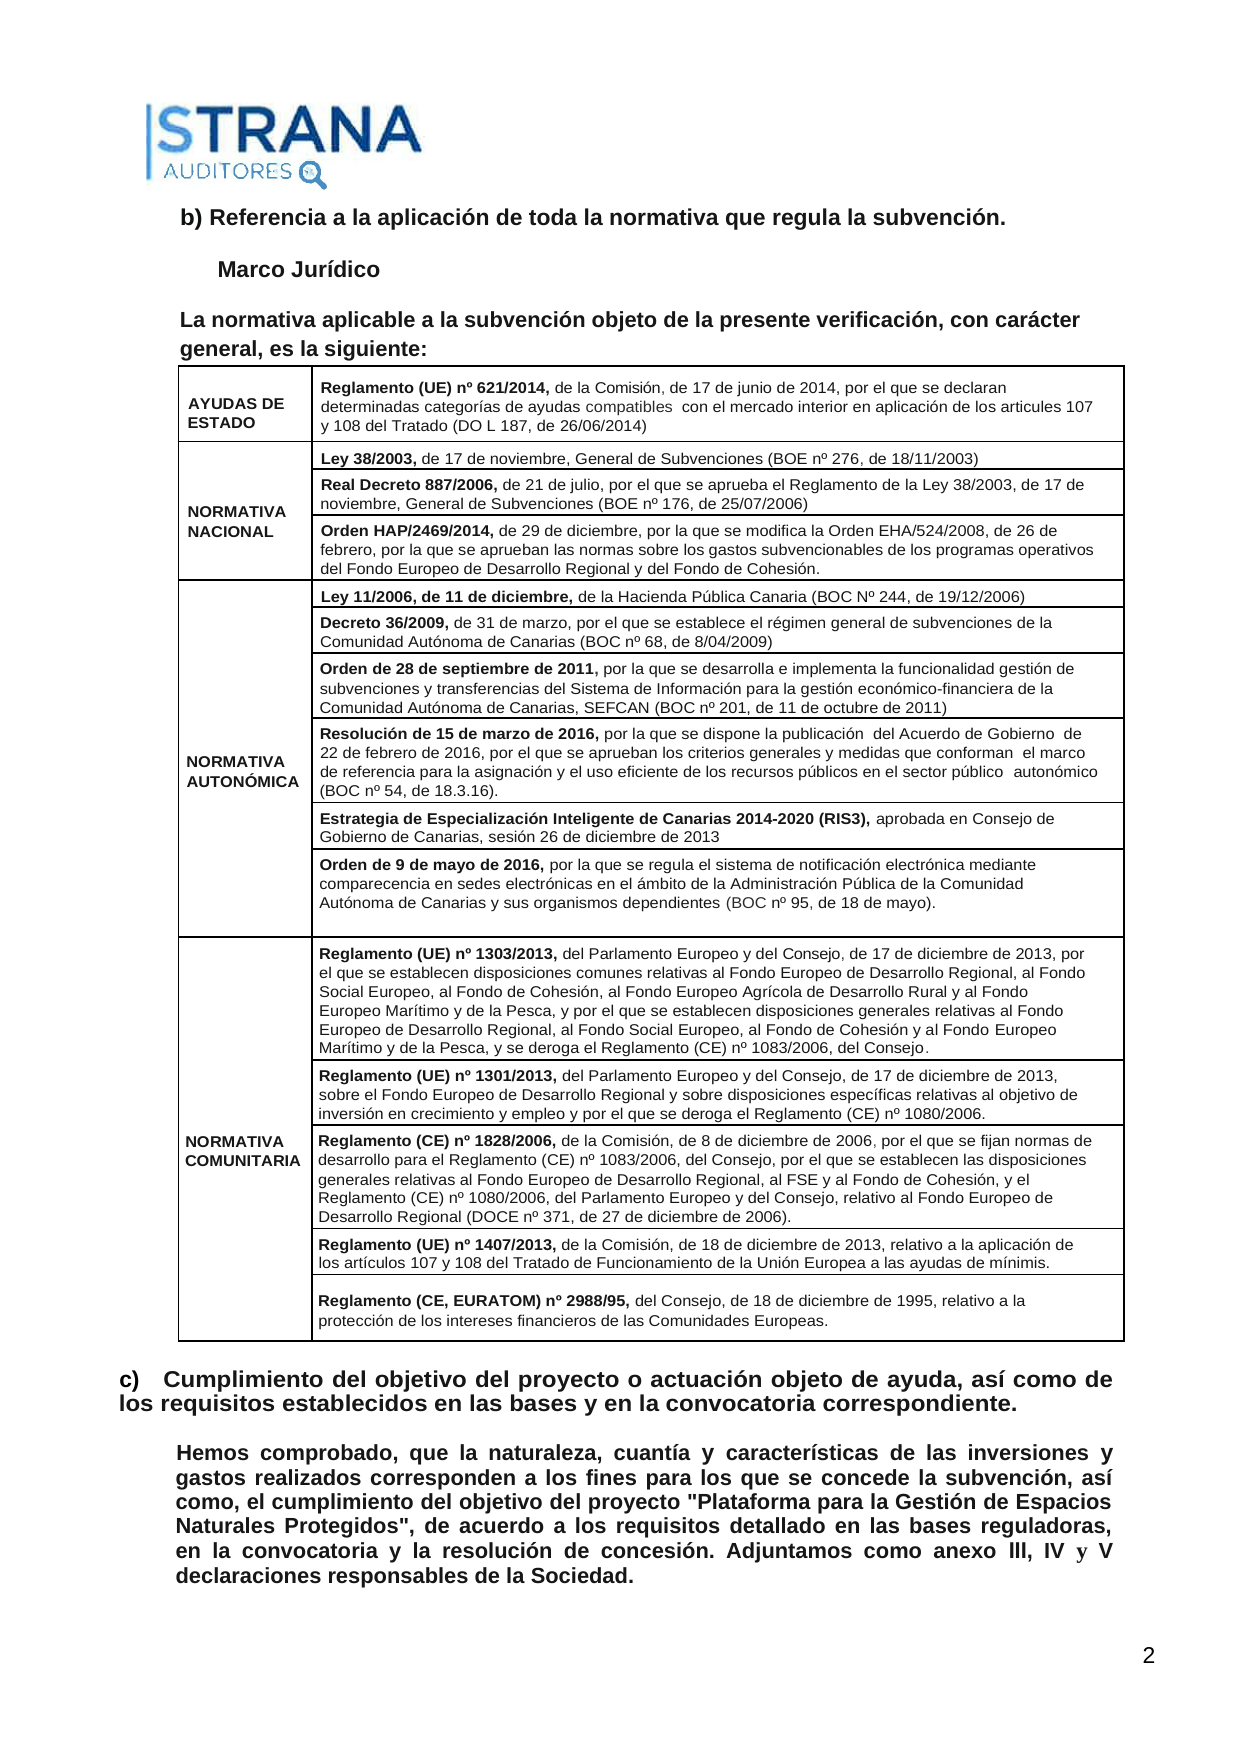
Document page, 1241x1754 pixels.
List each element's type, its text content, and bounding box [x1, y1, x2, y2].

table_cell Estrategia de Especialización Inteligente de Canarias 2014-2020 (RIS3), aprobada en Consejo de Gobierno de Canarias, sesión 26 de diciembre de 2013 [313, 803, 1123, 848]
table_cell Reglamento (CE) nº 1828/2006, de la Comisión, de 8 de diciembre de 2006, por el que se fijan normas de desarrollo para el Reglamento (CE) nº 1083/2006, del Consejo, por el que se establecen las disposiciones generales relativas al Fondo Europeo de Desarrollo Regional, al FSE y al Fondo de Cohesión, y el Reglamento (CE) nº 1080/2006, del Parlamento Europeo y del Consejo, relativo al Fondo Europeo de Desarrollo Regional (DOCE nº 371, de 27 de diciembre de 2006). [313, 1126, 1123, 1227]
table_cell Real Decreto 887/2006, de 21 de julio, por el que se aprueba el Reglamento de la Ley 38/2003, de 17 de noviembre, General de Subvenciones (BOE nº 176, de 25/07/2006) [313, 470, 1123, 514]
table_cell Reglamento (UE) nº 1407/2013, de la Comisión, de 18 de diciembre de 2013, relativo a la aplicación de los artículos 107 y 108 del Tratado de Funcionamiento de la Unión Europea a las ayudas de mínimis. [313, 1229, 1123, 1273]
text general, es la siguiente: [179, 336, 1151, 361]
subtitle b) Referencia a la aplicación de toda la normativa que regula la subvención. [180, 203, 1151, 230]
table_cell Orden de 28 de septiembre de 2011, por la que se desarrolla e implementa la funcionalidad gestión de subvenciones y transferencias del Sistema de Información para la gestión económico-financiera de la Comunidad Autónoma de Canarias, SEFCAN (BOC nº 201, de 11 de octubre de 2011) [313, 654, 1123, 717]
table_cell Orden HAP/2469/2014, de 29 de diciembre, por la que se modifica la Orden EHA/524/2008, de 26 de febrero, por la que se aprueban las normas sobre los gastos subvencionables de los programas operativos del Fondo Europeo de Desarrollo Regional y del Fondo de Cohesión. [313, 516, 1123, 579]
table_cell NORMATIVA NACIONAL [179, 442, 311, 579]
text Hemos comprobado, que la naturaleza, cuantía y características de las inversiones y gastos realizados corresponden a los fines para los que se concede la subvención, así como, el cumplimiento del objetivo del proyecto "Plataforma para la Gestión de Espacios Naturales Protegidos", de acuerdo a los requisitos detallado en las bases reguladoras, en la convocatoria y la resolución de concesión. Adjuntamos como anexo III, IV y V declaraciones responsables de la Sociedad. [175, 1440, 1113, 1588]
list Cumplimiento del objetivo del proyecto o actuación objeto de ayuda, así como de los requisitos establecidos en las bases y en la convocatoria correspondiente. [119, 1368, 1113, 1417]
table_cell Reglamento (UE) nº 1303/2013, del Parlamento Europeo y del Consejo, de 17 de diciembre de 2013, por el que se establecen disposiciones comunes relativas al Fondo Europeo de Desarrollo Regional, al Fondo Social Europeo, al Fondo de Cohesión, al Fondo Europeo Agrícola de Desarrollo Rural y al Fondo Europeo Marítimo y de la Pesca, y por el que se establecen disposiciones generales relativas al Fondo Europeo de Desarrollo Regional, al Fondo Social Europeo, al Fondo de Cohesión y al Fondo Europeo Marítimo y de la Pesca, y se deroga el Reglamento (CE) nº 1083/2006, del Consejo. [313, 938, 1123, 1059]
table_cell Ley 11/2006, de 11 de diciembre, de la Hacienda Pública Canaria (BOC Nº 244, de 19/12/2006) [313, 581, 1123, 606]
table_cell Ley 38/2003, de 17 de noviembre, General de Subvenciones (BOE nº 276, de 18/11/2003) [313, 442, 1123, 468]
table_cell Decreto 36/2009, de 31 de marzo, por el que se establece el régimen general de subvenciones de la Comunidad Autónoma de Canarias (BOC nº 68, de 8/04/2009) [313, 608, 1123, 652]
table_cell Reglamento (UE) nº 1301/2013, del Parlamento Europeo y del Consejo, de 17 de diciembre de 2013, sobre el Fondo Europeo de Desarrollo Regional y sobre disposiciones específicas relativas al objetivo de inversión en crecimiento y empleo y por el que se deroga el Reglamento (CE) nº 1080/2006. [313, 1061, 1123, 1124]
table_header Reglamento (UE) nº 621/2014, de la Comisión, de 17 de junio de 2014, por el que se declaran determinadas categorías de ayudas compatibles con el mercado interior en aplicación de los articules 107 y 108 del Tratado (DO L 187, de 26/06/2014) [313, 367, 1123, 441]
text La normativa aplicable a la subvención objeto de la presente verificación, con carácter [179, 307, 1151, 332]
text Marco Jurídico [217, 256, 1151, 282]
table_cell Resolución de 15 de marzo de 2016, por la que se dispone la publicación del Acuerdo de Gobierno de 22 de febrero de 2016, por el que se aprueban los criterios generales y medidas que conforman el marco de referencia para la asignación y el uso eficiente de los recursos públicos en el sector público autonómico (BOC nº 54, de 18.3.16). [313, 719, 1123, 801]
table_cell Reglamento (CE, EURATOM) nº 2988/95, del Consejo, de 18 de diciembre de 1995, relativo a la protección de los intereses financieros de las Comunidades Europeas. [313, 1275, 1123, 1340]
table_cell Orden de 9 de mayo de 2016, por la que se regula el sistema de notificación electrónica mediante comparecencia en sedes electrónicas en el ámbito de la Administración Pública de la Comunidad Autónoma de Canarias y sus organismos dependientes (BOC nº 95, de 18 de mayo). [313, 850, 1123, 936]
table_cell NORMATIVA COMUNITARIA [179, 938, 311, 1340]
table_header AYUDAS DE ESTADO [179, 367, 311, 441]
table_cell NORMATIVA AUTONÓMICA [179, 581, 311, 936]
